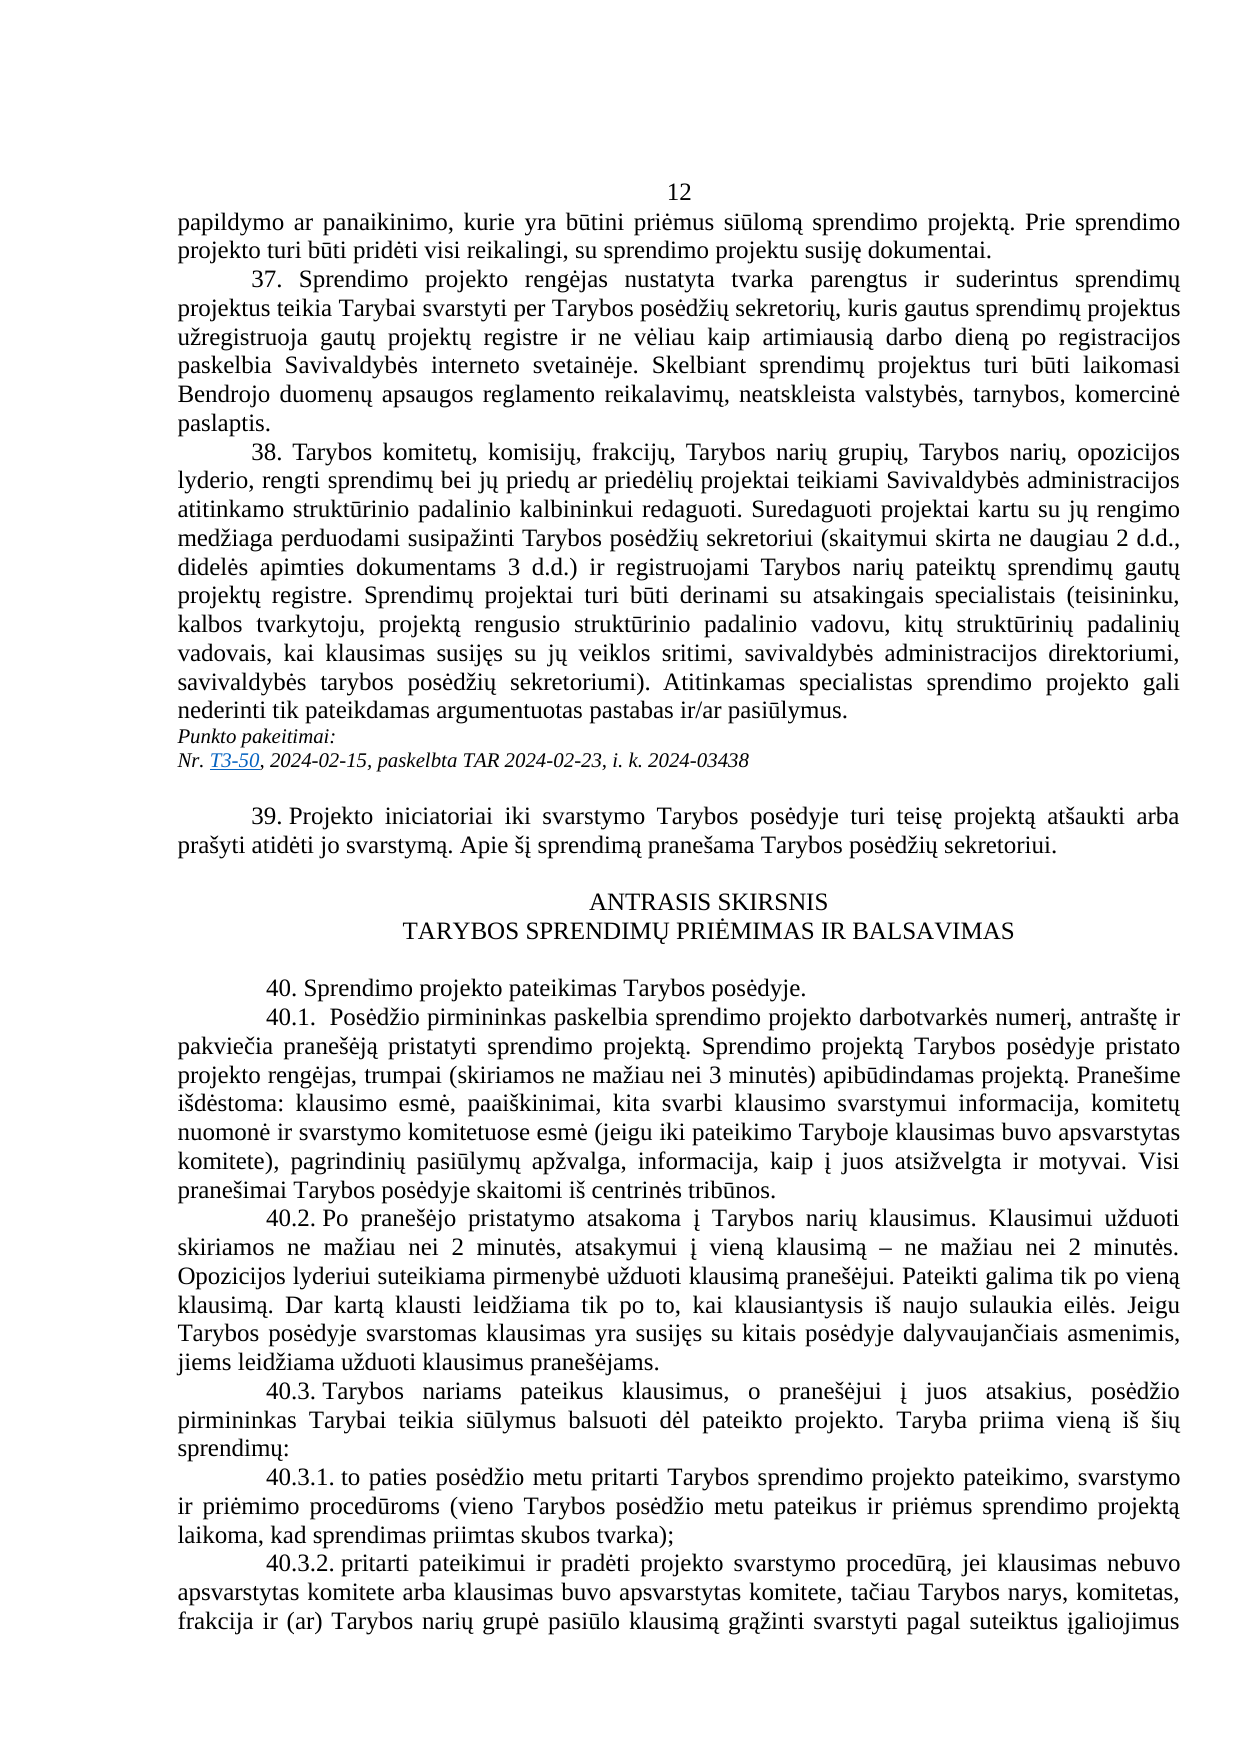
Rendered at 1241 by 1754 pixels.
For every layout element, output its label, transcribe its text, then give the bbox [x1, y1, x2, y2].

text ANTRASIS SKIRSNIS [177, 887, 1181, 916]
text 40. Sprendimo projekto pateikimas Tarybos posėdyje. [177, 973, 1181, 1002]
text Punkto pakeitimai: [177, 724, 1181, 748]
text 40.3.2. pritarti pateikimui ir pradėti projekto svarstymo procedūrą, jei klausimas nebuvo apsvarstytas komitete arba klausimas buvo apsvarstytas komitete, tačiau Tarybos narys, komitetas, frakcija ir (ar) Tarybos narių grupė pasiūlo klausimą grąžinti svarstyti pagal suteiktus įgaliojimus [177, 1548, 1181, 1635]
text 40.1. Posėdžio pirmininkas paskelbia sprendimo projekto darbotvarkės numerį, antraštę ir pakviečia pranešėją pristatyti sprendimo projektą. Sprendimo projektą Tarybos posėdyje pristato projekto rengėjas, trumpai (skiriamos ne mažiau nei 3 minutės) apibūdindamas projektą. Pranešime išdėstoma: klausimo esmė, paaiškinimai, kita svarbi klausimo svarstymui informacija, komitetų nuomonė ir svarstymo komitetuose esmė (jeigu iki pateikimo Taryboje klausimas buvo apsvarstytas komitete), pagrindinių pasiūlymų apžvalga, informacija, kaip į juos atsižvelgta ir motyvai. Visi pranešimai Tarybos posėdyje skaitomi iš centrinės tribūnos. [177, 1002, 1181, 1203]
text 38. Tarybos komitetų, komisijų, frakcijų, Tarybos narių grupių, Tarybos narių, opozicijos lyderio, rengti sprendimų bei jų priedų ar priedėlių projektai teikiami Savivaldybės administracijos atitinkamo struktūrinio padalinio kalbininkui redaguoti. Suredaguoti projektai kartu su jų rengimo medžiaga perduodami susipažinti Tarybos posėdžių sekretoriui (skaitymui skirta ne daugiau 2 d.d., didelės apimties dokumentams 3 d.d.) ir registruojami Tarybos narių pateiktų sprendimų gautų projektų registre. Sprendimų projektai turi būti derinami su atsakingais specialistais (teisininku, kalbos tvarkytoju, projektą rengusio struktūrinio padalinio vadovu, kitų struktūrinių padalinių vadovais, kai klausimas susijęs su jų veiklos sritimi, savivaldybės administracijos direktoriumi, savivaldybės tarybos posėdžių sekretoriumi). Atitinkamas specialistas sprendimo projekto gali nederinti tik pateikdamas argumentuotas pastabas ir/ar pasiūlymus. [177, 437, 1181, 724]
text 40.3.1. to paties posėdžio metu pritarti Tarybos sprendimo projekto pateikimo, svarstymo ir priėmimo procedūroms (vieno Tarybos posėdžio metu pateikus ir priėmus sprendimo projektą laikoma, kad sprendimas priimtas skubos tvarka); [177, 1462, 1181, 1548]
text 40.2. Po pranešėjo pristatymo atsakoma į Tarybos narių klausimus. Klausimui užduoti skiriamos ne mažiau nei 2 minutės, atsakymui į vieną klausimą – ne mažiau nei 2 minutės. Opozicijos lyderiui suteikiama pirmenybė užduoti klausimą pranešėjui. Pateikti galima tik po vieną klausimą. Dar kartą klausti leidžiama tik po to, kai klausiantysis iš naujo sulaukia eilės. Jeigu Tarybos posėdyje svarstomas klausimas yra susijęs su kitais posėdyje dalyvaujančiais asmenimis, jiems leidžiama užduoti klausimus pranešėjams. [177, 1203, 1181, 1376]
text papildymo ar panaikinimo, kurie yra būtini priėmus siūlomą sprendimo projektą. Prie sprendimo projekto turi būti pridėti visi reikalingi, su sprendimo projektu susiję dokumentai. [177, 207, 1181, 264]
text TARYBOS SPRENDIMŲ PRIĖMIMAS IR BALSAVIMAS [177, 916, 1181, 945]
text Nr. T3-50, 2024-02-15, paskelbta TAR 2024-02-23, i. k. 2024-03438 [177, 748, 1181, 772]
text 39. Projekto iniciatoriai iki svarstymo Tarybos posėdyje turi teisę projektą atšaukti arba prašyti atidėti jo svarstymą. Apie šį sprendimą pranešama Tarybos posėdžių sekretoriui. [177, 801, 1181, 858]
text 37. Sprendimo projekto rengėjas nustatyta tvarka parengtus ir suderintus sprendimų projektus teikia Tarybai svarstyti per Tarybos posėdžių sekretorių, kuris gautus sprendimų projektus užregistruoja gautų projektų registre ir ne vėliau kaip artimiausią darbo dieną po registracijos paskelbia Savivaldybės interneto svetainėje. Skelbiant sprendimų projektus turi būti laikomasi Bendrojo duomenų apsaugos reglamento reikalavimų, neatskleista valstybės, tarnybos, komercinė paslaptis. [177, 264, 1181, 437]
text 40.3. Tarybos nariams pateikus klausimus, o pranešėjui į juos atsakius, posėdžio pirmininkas Tarybai teikia siūlymus balsuoti dėl pateikto projekto. Taryba priima vieną iš šių sprendimų: [177, 1376, 1181, 1462]
